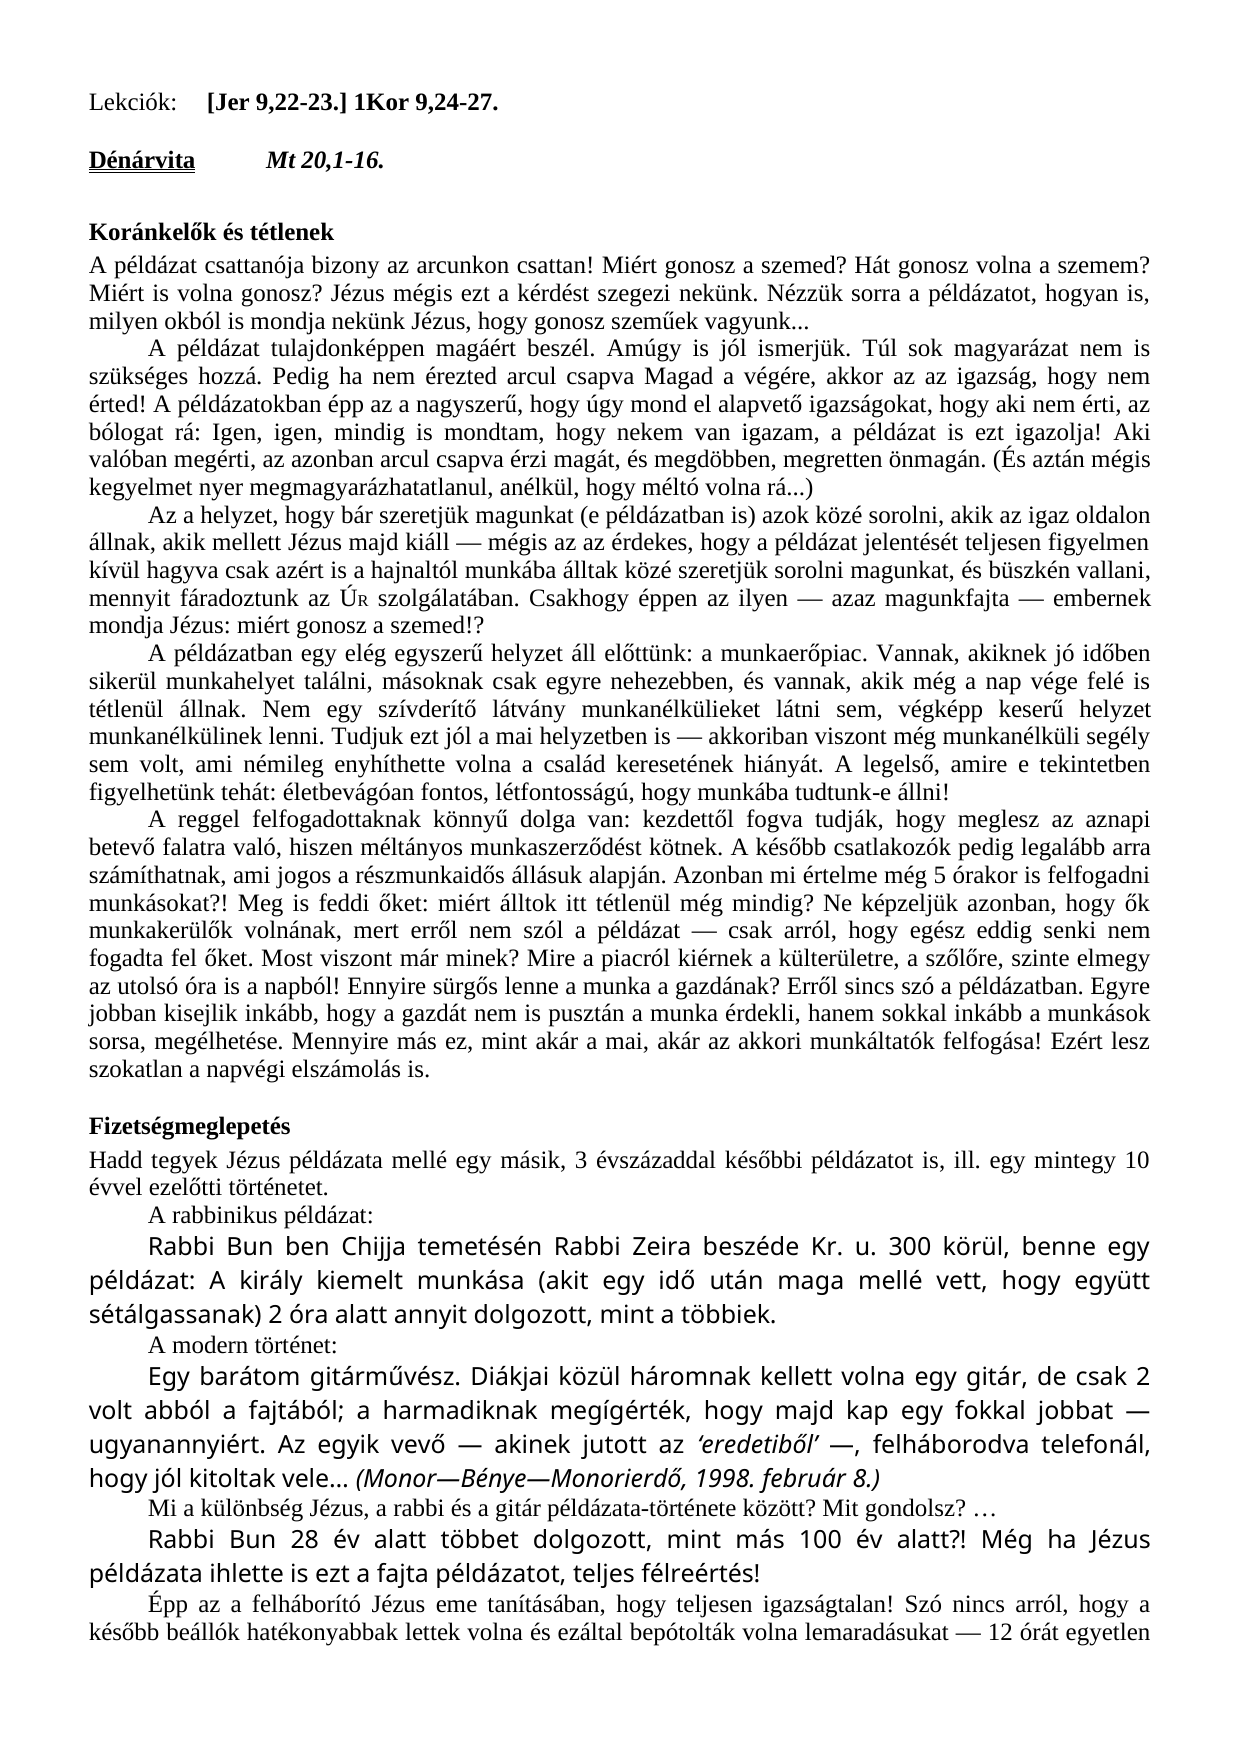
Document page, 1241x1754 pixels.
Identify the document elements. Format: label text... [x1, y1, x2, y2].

text A modern történet: [88, 1331, 1152, 1358]
subtitle Koránkelők és tétlenek [88, 218, 1152, 245]
text Mi a különbség Jézus, a rabbi és a gitár példázata-története között? Mit gondolsz? … [88, 1494, 1152, 1522]
text Hadd tegyek Jézus példázata mellé egy másik, 3 évszázaddal későbbi példázatot is, ill. egy mintegy 10 évvel ezelőtti történetet. [88, 1146, 1152, 1201]
text Dénárvita Mt 20,1-16. [88, 146, 1152, 173]
text A rabbinikus példázat: [88, 1201, 1152, 1229]
subtitle Fizetségmeglepetés [88, 1112, 1152, 1140]
text A példázat tulajdonképpen magáért beszél. Amúgy is jól ismerjük. Túl sok magyarázat nem is szükséges hozzá. Pedig ha nem érezted arcul csapva Magad a végére, akkor az az igazság, hogy nem érted! A példázatokban épp az a nagyszerű, hogy úgy mond el alapvető igazságokat, hogy aki nem érti, az bólogat rá: Igen, igen, mindig is mondtam, hogy nekem van igazam, a példázat is ezt igazolja! Aki valóban megérti, az azonban arcul csapva érzi magát, és megdöbben, megretten önmagán. (És aztán mégis kegyelmet nyer megmagyarázhatatlanul, anélkül, hogy méltó volna rá...) [88, 334, 1152, 501]
text Az a helyzet, hogy bár szeretjük magunkat (e példázatban is) azok közé sorolni, akik az igaz oldalon állnak, akik mellett Jézus majd kiáll — mégis az az érdekes, hogy a példázat jelentését teljesen figyelmen kívül hagyva csak azért is a hajnaltól munkába álltak közé szeretjük sorolni magunkat, és büszkén vallani, mennyit fáradoztunk az Úr szolgálatában. Csakhogy éppen az ilyen — azaz magunkfajta — embernek mondja Jézus: miért gonosz a szemed!? [88, 501, 1152, 639]
text Rabbi Bun ben Chijja temetésén Rabbi Zeira beszéde Kr. u. 300 körül, benne egy példázat: A király kiemelt munkása (akit egy idő után maga mellé vett, hogy együtt sétálgassanak) 2 óra alatt annyit dolgozott, mint a többiek. [88, 1229, 1152, 1331]
text Egy barátom gitárművész. Diákjai közül háromnak kellett volna egy gitár, de csak 2 volt abból a fajtából; a harmadiknak megígérték, hogy majd kap egy fokkal jobbat — ugyanannyiért. Az egyik vevő — akinek jutott az ‘eredetiből’ —, felháborodva telefonál, hogy jól kitoltak vele… (Monor―Bénye―Monorierdő, 1998. február 8.) [88, 1358, 1152, 1494]
text A példázatban egy elég egyszerű helyzet áll előttünk: a munkaerőpiac. Vannak, akiknek jó időben sikerül munkahelyet találni, másoknak csak egyre nehezebben, és vannak, akik még a nap vége felé is tétlenül állnak. Nem egy szívderítő látvány munkanélkülieket látni sem, végképp keserű helyzet munkanélkülinek lenni. Tudjuk ezt jól a mai helyzetben is — akkoriban viszont még munkanélküli segély sem volt, ami némileg enyhíthette volna a család keresetének hiányát. A legelső, amire e tekintetben figyelhetünk tehát: életbevágóan fontos, létfontosságú, hogy munkába tudtunk‑e állni! [88, 639, 1152, 806]
text A reggel felfogadottaknak könnyű dolga van: kezdettől fogva tudják, hogy meglesz az aznapi betevő falatra való, hiszen méltányos munkaszerződést kötnek. A később csatlakozók pedig legalább arra számíthatnak, ami jogos a részmunkaidős állásuk alapján. Azonban mi értelme még 5 órakor is felfogadni munkásokat?! Meg is feddi őket: miért álltok itt tétlenül még mindig? Ne képzeljük azonban, hogy ők munkakerülők volnának, mert erről nem szól a példázat — csak arról, hogy egész eddig senki nem fogadta fel őket. Most viszont már minek? Mire a piacról kiérnek a külterületre, a szőlőre, szinte elmegy az utolsó óra is a napból! Ennyire sürgős lenne a munka a gazdának? Erről sincs szó a példázatban. Egyre jobban kisejlik inkább, hogy a gazdát nem is pusztán a munka érdekli, hanem sokkal inkább a munkások sorsa, megélhetése. Mennyire más ez, mint akár a mai, akár az akkori munkáltatók felfogása! Ezért lesz szokatlan a napvégi elszámolás is. [88, 806, 1152, 1083]
text A példázat csattanója bizony az arcunkon csattan! Miért gonosz a szemed? Hát gonosz volna a szemem? Miért is volna gonosz? Jézus mégis ezt a kérdést szegezi nekünk. Nézzük sorra a példázatot, hogyan is, milyen okból is mondja nekünk Jézus, hogy gonosz szeműek vagyunk... [88, 251, 1152, 334]
text Lekciók: [Jer 9,22-23.] 1Kor 9,24-27. [88, 88, 1152, 116]
text Épp az a felháborító Jézus eme tanításában, hogy teljesen igazságtalan! Szó nincs arról, hogy a később beállók hatékonyabbak lettek volna és ezáltal bepótolták volna lemaradásukat — 12 órát egyetlen [88, 1590, 1152, 1645]
text Rabbi Bun 28 év alatt többet dolgozott, mint más 100 év alatt?! Még ha Jézus példázata ihlette is ezt a fajta példázatot, teljes félreértés! [88, 1522, 1152, 1590]
